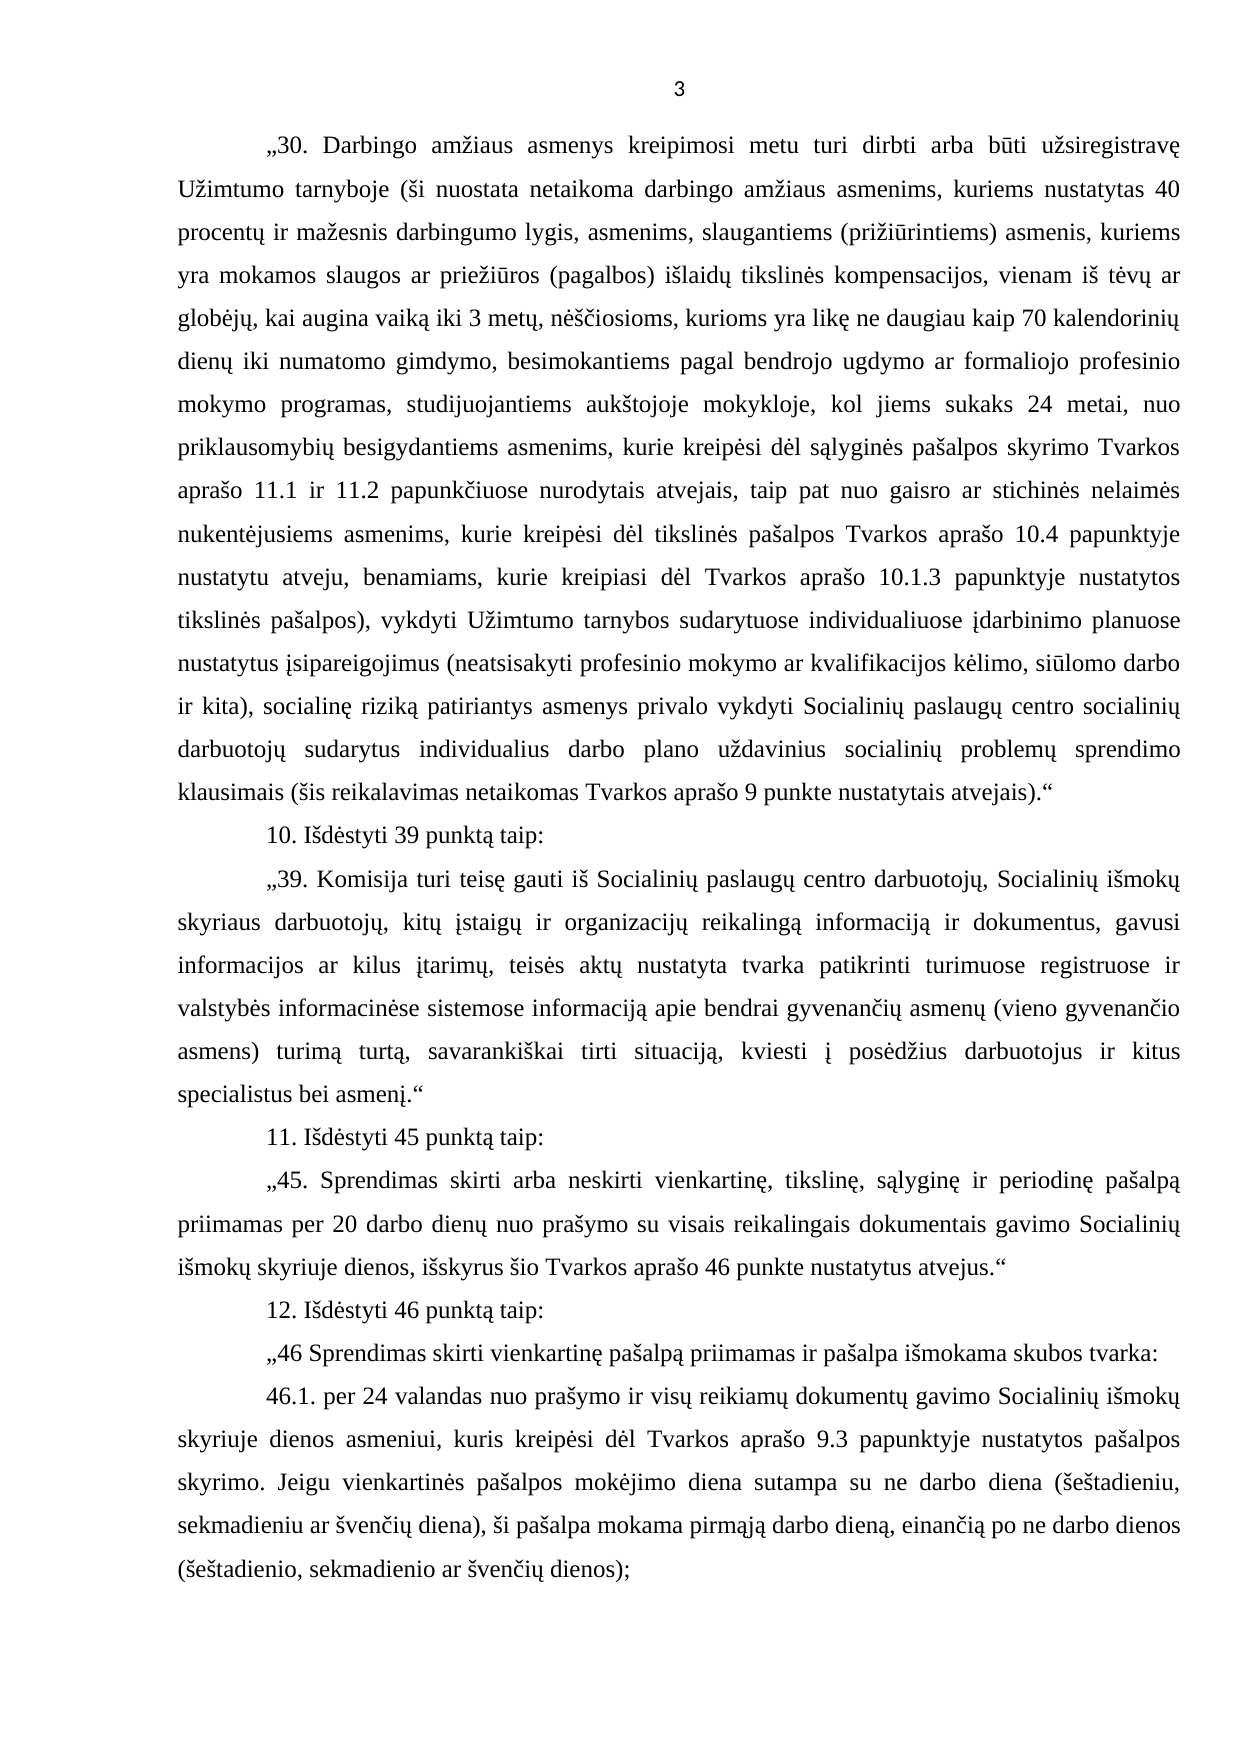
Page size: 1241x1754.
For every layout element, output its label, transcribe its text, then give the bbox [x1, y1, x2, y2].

text 11. Išdėstyti 45 punktą taip: [177, 1122, 1181, 1151]
text 10. Išdėstyti 39 punktą taip: [177, 821, 1181, 849]
text „46 Sprendimas skirti vienkartinę pašalpą priimamas ir pašalpa išmokama skubos tvarka: [177, 1338, 1181, 1367]
text 46.1. per 24 valandas nuo prašymo ir visų reikiamų dokumentų gavimo Socialinių išmokų skyriuje dienos asmeniui, kuris kreipėsi dėl Tvarkos aprašo 9.3 papunktyje nustatytos pašalpos skyrimo. Jeigu vienkartinės pašalpos mokėjimo diena sutampa su ne darbo diena (šeštadieniu, sekmadieniu ar švenčių diena), ši pašalpa mokama pirmąją darbo dieną, einančią po ne darbo dienos (šeštadienio, sekmadienio ar švenčių dienos); [177, 1381, 1181, 1582]
text „45. Sprendimas skirti arba neskirti vienkartinę, tikslinę, sąlyginę ir periodinę pašalpą priimamas per 20 darbo dienų nuo prašymo su visais reikalingais dokumentais gavimo Socialinių išmokų skyriuje dienos, išskyrus šio Tvarkos aprašo 46 punkte nustatytus atvejus.“ [177, 1166, 1181, 1281]
text „30. Darbingo amžiaus asmenys kreipimosi metu turi dirbti arba būti užsiregistravę Užimtumo tarnyboje (ši nuostata netaikoma darbingo amžiaus asmenims, kuriems nustatytas 40 procentų ir mažesnis darbingumo lygis, asmenims, slaugantiems (prižiūrintiems) asmenis, kuriems yra mokamos slaugos ar priežiūros (pagalbos) išlaidų tikslinės kompensacijos, vienam iš tėvų ar globėjų, kai augina vaiką iki 3 metų, nėščiosioms, kurioms yra likę ne daugiau kaip 70 kalendorinių dienų iki numatomo gimdymo, besimokantiems pagal bendrojo ugdymo ar formaliojo profesinio mokymo programas, studijuojantiems aukštojoje mokykloje, kol jiems sukaks 24 metai, nuo priklausomybių besigydantiems asmenims, kurie kreipėsi dėl sąlyginės pašalpos skyrimo Tvarkos aprašo 11.1 ir 11.2 papunkčiuose nurodytais atvejais, taip pat nuo gaisro ar stichinės nelaimės nukentėjusiems asmenims, kurie kreipėsi dėl tikslinės pašalpos Tvarkos aprašo 10.4 papunktyje nustatytu atveju, benamiams, kurie kreipiasi dėl Tvarkos aprašo 10.1.3 papunktyje nustatytos tikslinės pašalpos), vykdyti Užimtumo tarnybos sudarytuose individualiuose įdarbinimo planuose nustatytus įsipareigojimus (neatsisakyti profesinio mokymo ar kvalifikacijos kėlimo, siūlomo darbo ir kita), socialinę riziką patiriantys asmenys privalo vykdyti Socialinių paslaugų centro socialinių darbuotojų sudarytus individualius darbo plano uždavinius socialinių problemų sprendimo klausimais (šis reikalavimas netaikomas Tvarkos aprašo 9 punkte nustatytais atvejais).“ [177, 131, 1181, 806]
text 12. Išdėstyti 46 punktą taip: [177, 1295, 1181, 1324]
text „39. Komisija turi teisę gauti iš Socialinių paslaugų centro darbuotojų, Socialinių išmokų skyriaus darbuotojų, kitų įstaigų ir organizacijų reikalingą informaciją ir dokumentus, gavusi informacijos ar kilus įtarimų, teisės aktų nustatyta tvarka patikrinti turimuose registruose ir valstybės informacinėse sistemose informaciją apie bendrai gyvenančių asmenų (vieno gyvenančio asmens) turimą turtą, savarankiškai tirti situaciją, kviesti į posėdžius darbuotojus ir kitus specialistus bei asmenį.“ [177, 864, 1181, 1108]
